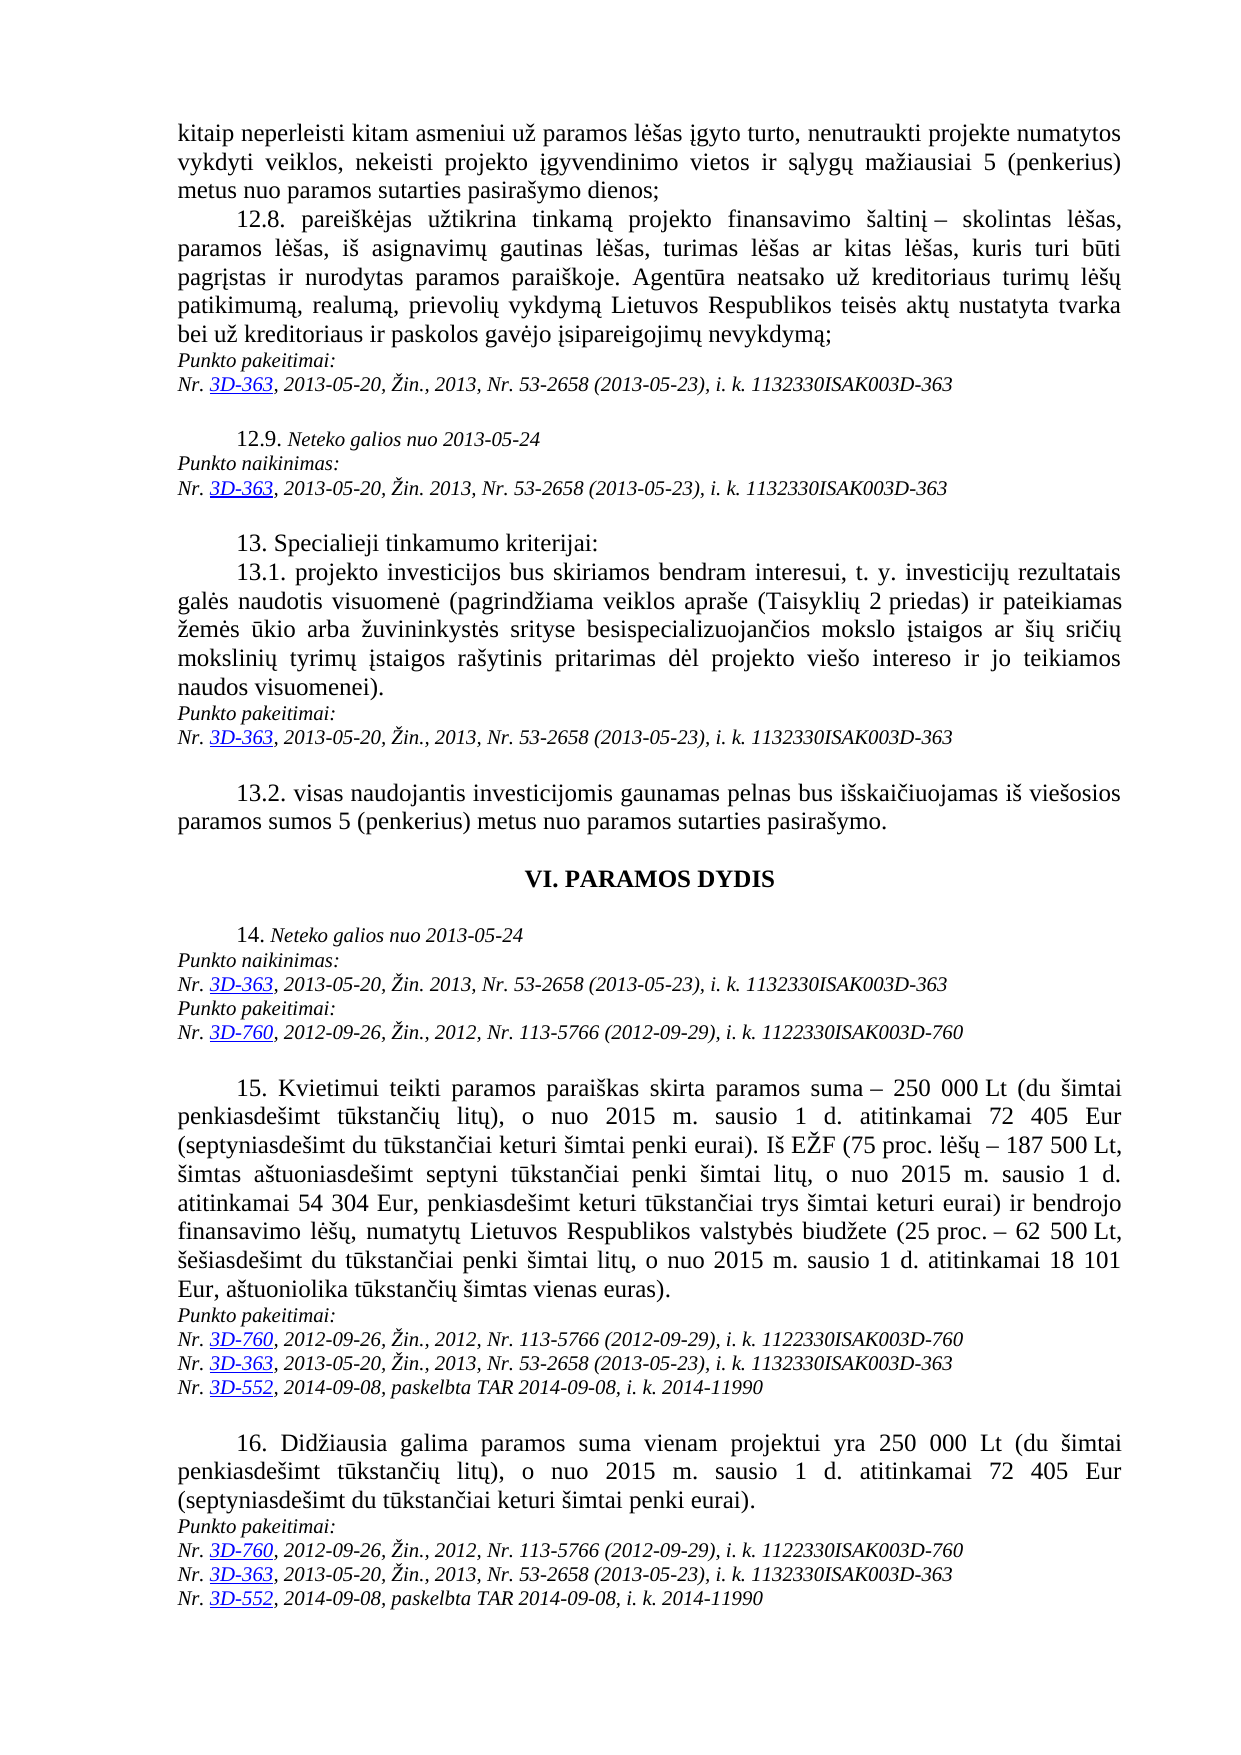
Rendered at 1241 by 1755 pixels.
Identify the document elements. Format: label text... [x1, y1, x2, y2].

text 12.8. pareiškėjas užtikrina tinkamą projekto finansavimo šaltinį – skolintas lėšas, paramos lėšas, iš asignavimų gautinas lėšas, turimas lėšas ar kitas lėšas, kuris turi būti pagrįstas ir nurodytas paramos paraiškoje. Agentūra neatsako už kreditoriaus turimų lėšų patikimumą, realumą, prievolių vykdymą Lietuvos Respublikos teisės aktų nustatyta tvarka bei už kreditoriaus ir paskolos gavėjo įsipareigojimų nevykdymą; [177, 204, 1122, 348]
text Punkto naikinimas: [177, 451, 1122, 475]
text 14. Neteko galios nuo 2013-05-24 [177, 921, 1122, 948]
text 13. Specialieji tinkamumo kriterijai: [177, 528, 1122, 557]
text Punkto pakeitimai: [177, 1514, 1122, 1538]
text Nr. 3D-363, 2013-05-20, Žin. 2013, Nr. 53-2658 (2013-05-23), i. k. 1132330ISAK003D-363 [177, 475, 1122, 499]
text 15. Kvietimui teikti paramos paraiškas skirta paramos suma – 250 000 Lt (du šimtai penkiasdešimt tūkstančių litų), o nuo 2015 m. sausio 1 d. atitinkamai 72 405 Eur (septyniasdešimt du tūkstančiai keturi šimtai penki eurai). Iš EŽF (75 proc. lėšų – 187 500 Lt, šimtas aštuoniasdešimt septyni tūkstančiai penki šimtai litų, o nuo 2015 m. sausio 1 d. atitinkamai 54 304 Eur, penkiasdešimt keturi tūkstančiai trys šimtai keturi eurai) ir bendrojo finansavimo lėšų, numatytų Lietuvos Respublikos valstybės biudžete (25 proc. – 62 500 Lt, šešiasdešimt du tūkstančiai penki šimtai litų, o nuo 2015 m. sausio 1 d. atitinkamai 18 101 Eur, aštuoniolika tūkstančių šimtas vienas euras). [177, 1073, 1122, 1303]
text Nr. 3D-760, 2012-09-26, Žin., 2012, Nr. 113-5766 (2012-09-29), i. k. 1122330ISAK003D-760 [177, 1538, 1122, 1562]
text Nr. 3D-363, 2013-05-20, Žin., 2013, Nr. 53-2658 (2013-05-23), i. k. 1132330ISAK003D-363 [177, 372, 1122, 396]
text Nr. 3D-552, 2014-09-08, paskelbta TAR 2014-09-08, i. k. 2014-11990 [177, 1375, 1122, 1399]
text Punkto pakeitimai: [177, 348, 1122, 372]
text 12.9. Neteko galios nuo 2013-05-24 [177, 425, 1122, 451]
text 16. Didžiausia galima paramos suma vienam projektui yra 250 000 Lt (du šimtai penkiasdešimt tūkstančių litų), o nuo 2015 m. sausio 1 d. atitinkamai 72 405 Eur (septyniasdešimt du tūkstančiai keturi šimtai penki eurai). [177, 1428, 1122, 1514]
text Nr. 3D-363, 2013-05-20, Žin., 2013, Nr. 53-2658 (2013-05-23), i. k. 1132330ISAK003D-363 [177, 1351, 1122, 1375]
text Nr. 3D-760, 2012-09-26, Žin., 2012, Nr. 113-5766 (2012-09-29), i. k. 1122330ISAK003D-760 [177, 1327, 1122, 1351]
text 13.2. visas naudojantis investicijomis gaunamas pelnas bus išskaičiuojamas iš viešosios paramos sumos 5 (penkerius) metus nuo paramos sutarties pasirašymo. [177, 778, 1122, 835]
text Nr. 3D-760, 2012-09-26, Žin., 2012, Nr. 113-5766 (2012-09-29), i. k. 1122330ISAK003D-760 [177, 1020, 1122, 1044]
text kitaip neperleisti kitam asmeniui už paramos lėšas įgyto turto, nenutraukti projekte numatytos vykdyti veiklos, nekeisti projekto įgyvendinimo vietos ir sąlygų mažiausiai 5 (penkerius) metus nuo paramos sutarties pasirašymo dienos; [177, 118, 1122, 204]
text Nr. 3D-552, 2014-09-08, paskelbta TAR 2014-09-08, i. k. 2014-11990 [177, 1586, 1122, 1610]
text Nr. 3D-363, 2013-05-20, Žin., 2013, Nr. 53-2658 (2013-05-23), i. k. 1132330ISAK003D-363 [177, 725, 1122, 749]
text Punkto pakeitimai: [177, 996, 1122, 1020]
text Nr. 3D-363, 2013-05-20, Žin. 2013, Nr. 53-2658 (2013-05-23), i. k. 1132330ISAK003D-363 [177, 972, 1122, 996]
text 13.1. projekto investicijos bus skiriamos bendram interesui, t. y. investicijų rezultatais galės naudotis visuomenė (pagrindžiama veiklos apraše (Taisyklių 2 priedas) ir pateikiamas žemės ūkio arba žuvininkystės srityse besispecializuojančios mokslo įstaigos ar šių sričių mokslinių tyrimų įstaigos rašytinis pritarimas dėl projekto viešo intereso ir jo teikiamos naudos visuomenei). [177, 557, 1122, 701]
text Punkto pakeitimai: [177, 701, 1122, 725]
text Punkto naikinimas: [177, 948, 1122, 972]
text VI. PARAMOS DYDIS [177, 864, 1122, 893]
text Nr. 3D-363, 2013-05-20, Žin., 2013, Nr. 53-2658 (2013-05-23), i. k. 1132330ISAK003D-363 [177, 1562, 1122, 1586]
text Punkto pakeitimai: [177, 1303, 1122, 1327]
